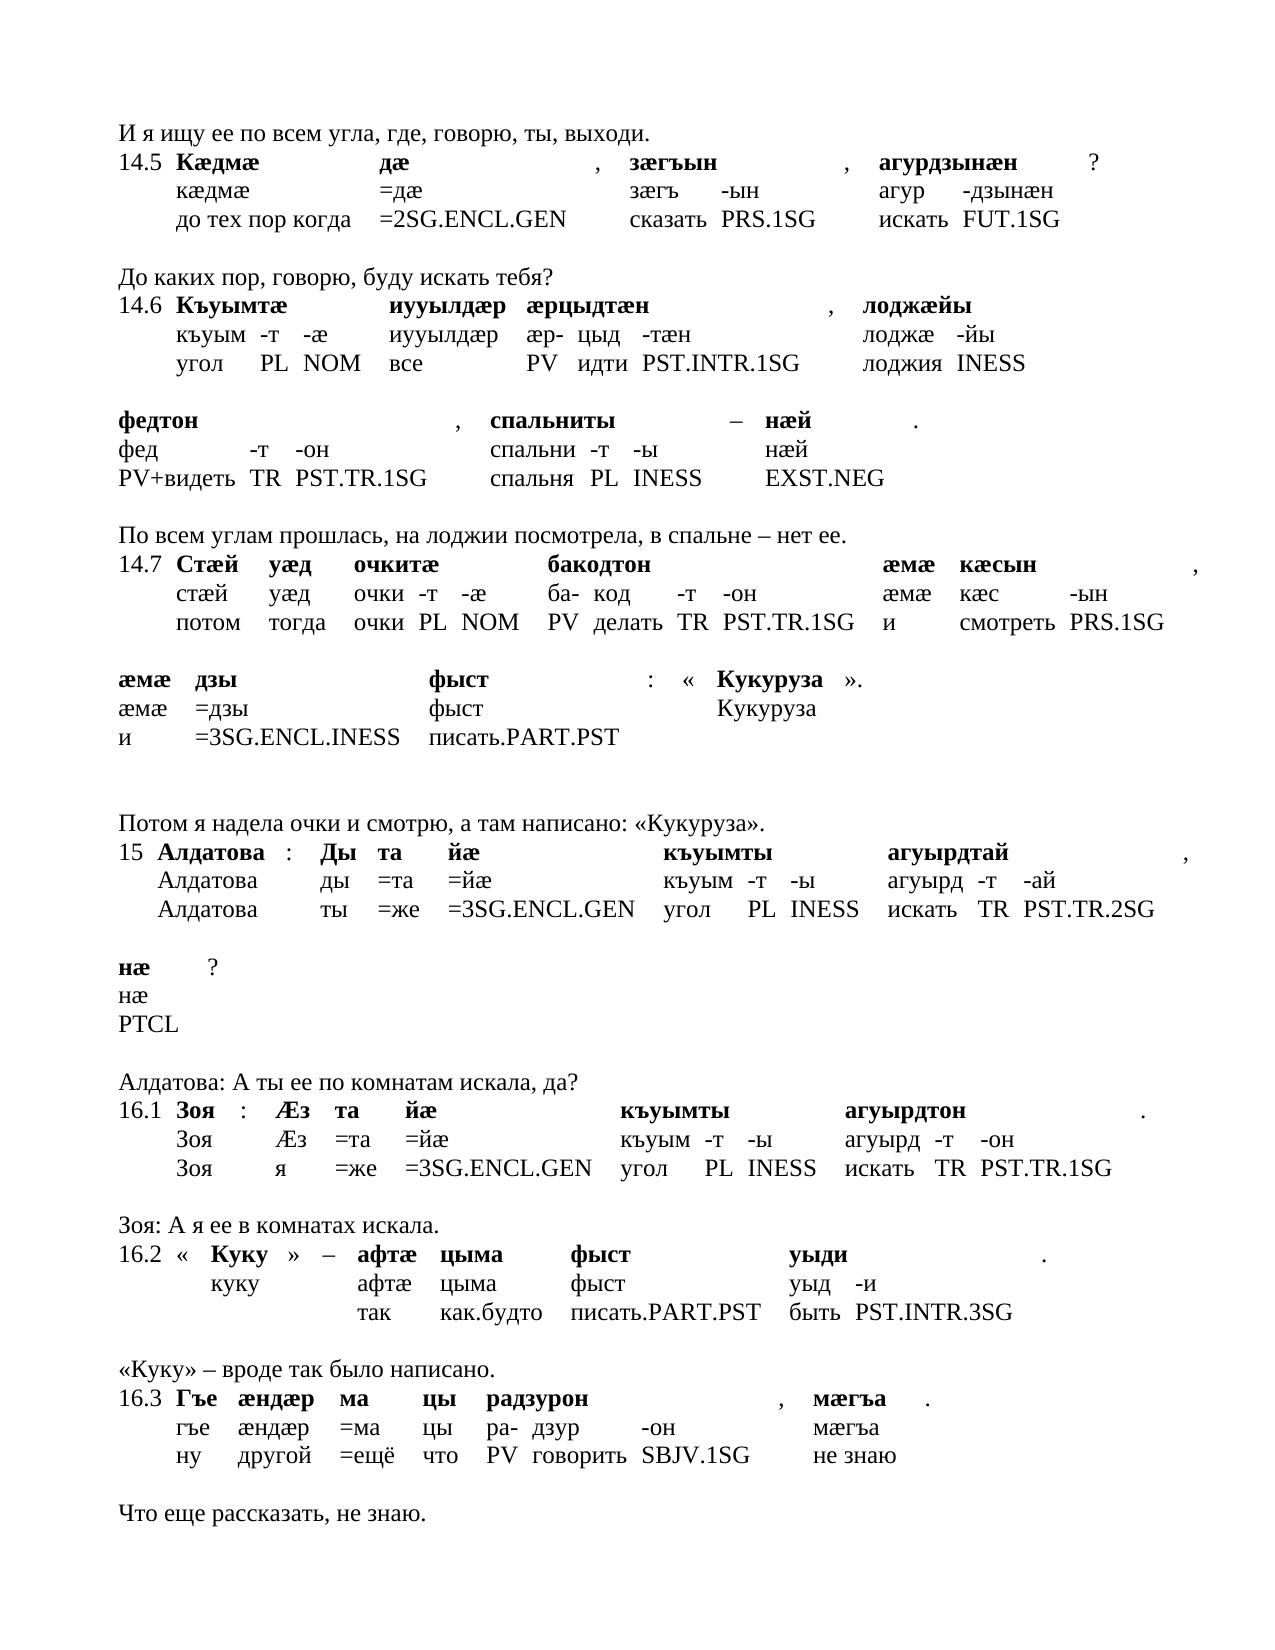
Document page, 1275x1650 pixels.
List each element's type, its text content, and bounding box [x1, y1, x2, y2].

text смотреть [959, 607, 1056, 636]
text PTCL [118, 1009, 179, 1038]
text очки [354, 607, 404, 636]
text TR [677, 607, 709, 636]
text . [924, 1383, 945, 1412]
text лоджия [863, 348, 943, 377]
text До каких пор, говорю, буду искать тебя? [118, 262, 1249, 291]
text ты [320, 894, 350, 923]
text Куку [211, 1239, 274, 1268]
text PL [704, 1153, 733, 1182]
text дзур [532, 1412, 627, 1441]
text дæ [379, 147, 581, 176]
text 15 [118, 837, 143, 866]
text – [322, 1239, 343, 1268]
text как.будто [440, 1297, 543, 1326]
text 16.1 [118, 1096, 162, 1124]
text зæгъ [629, 176, 707, 204]
text очкитæ [354, 549, 533, 578]
text федтон [118, 406, 441, 434]
text стæй [176, 578, 241, 607]
text и [118, 722, 167, 751]
text PST.TR.1SG [723, 607, 855, 636]
text -он [723, 578, 855, 607]
text æмæ [882, 578, 932, 607]
text та [334, 1096, 391, 1124]
text PRS.1SG [721, 204, 816, 233]
text агуырдтон [844, 1096, 1126, 1124]
text , [1183, 837, 1204, 866]
text =3SG.ENCL.INESS [195, 722, 401, 751]
text куку [211, 1268, 260, 1297]
text иууылдæр [389, 291, 512, 319]
text все [389, 348, 498, 377]
text фыст [570, 1239, 775, 1268]
text что [422, 1441, 459, 1469]
text Потом я надела очки и смотрю, а там написано: «Кукуруза». [118, 808, 1249, 837]
text -ы [790, 866, 860, 894]
text дзы [195, 664, 415, 693]
text угол [663, 894, 733, 923]
text PRS.1SG [1069, 607, 1165, 636]
text мæгъа [813, 1383, 911, 1412]
text . [1140, 1096, 1161, 1124]
text цыд [577, 319, 628, 348]
text , [828, 291, 849, 319]
text PST.INTR.1SG [642, 348, 800, 377]
text радзурон [486, 1383, 764, 1412]
text къуым [663, 866, 733, 894]
text сказать [629, 204, 707, 233]
text нæ [118, 981, 179, 1009]
text 16.2 [118, 1239, 162, 1268]
text Кæдмæ [176, 147, 365, 176]
text потом [176, 607, 241, 636]
text спальня [490, 463, 576, 492]
text EXST.NEG [765, 463, 885, 492]
text PL [418, 607, 447, 636]
text PST.TR.1SG [295, 463, 427, 492]
text -и [855, 1268, 1013, 1297]
text TR [934, 1153, 966, 1182]
text уыд [789, 1268, 841, 1297]
text =дзы [195, 693, 401, 722]
text По всем углам прошлась, на лоджии посмотрела, в спальне – нет ее. [118, 521, 1249, 549]
text TR [977, 894, 1009, 923]
text -т [704, 1124, 733, 1153]
text «Куку» – вроде так было написано. [118, 1354, 1249, 1383]
text та [377, 837, 434, 866]
text =йæ [448, 866, 636, 894]
text æмæ [882, 549, 946, 578]
text цыма [440, 1268, 543, 1297]
text INESS [956, 348, 1026, 377]
text ды [320, 866, 350, 894]
text Алдатова [157, 866, 258, 894]
text -ын [1069, 578, 1165, 607]
text FUT.1SG [962, 204, 1060, 233]
text PL [260, 348, 289, 377]
text Ды [320, 837, 364, 866]
text къуым [176, 319, 246, 348]
text PV [526, 348, 564, 377]
text -т [747, 866, 776, 894]
text =же [377, 894, 420, 923]
text къуымты [663, 837, 874, 866]
text лоджæ [863, 319, 943, 348]
text PV [547, 607, 579, 636]
text фыст [428, 664, 633, 693]
text -т [249, 434, 281, 463]
text кæс [959, 578, 1056, 607]
text агур [878, 176, 949, 204]
text NOM [461, 607, 520, 636]
text иууылдæр [389, 319, 498, 348]
text PV+видеть [118, 463, 236, 492]
text очки [354, 578, 404, 607]
text Алдатова [157, 837, 272, 866]
text нæй [765, 434, 885, 463]
text Стæй [176, 549, 255, 578]
text йæ [448, 837, 649, 866]
text PST.TR.2SG [1023, 894, 1155, 923]
text =ма [339, 1412, 395, 1441]
text « [176, 1239, 197, 1268]
text быть [789, 1297, 841, 1326]
text зæгъын [629, 147, 830, 176]
text лоджæйы [863, 291, 1040, 319]
text искать [887, 894, 963, 923]
text не знаю [813, 1441, 897, 1469]
text бакодтон [547, 549, 869, 578]
text ра- [486, 1412, 518, 1441]
text уæд [268, 549, 340, 578]
text =дæ [379, 176, 567, 204]
text искать [878, 204, 949, 233]
text цы [422, 1412, 459, 1441]
text -т [590, 434, 619, 463]
text Алдатова [157, 894, 258, 923]
text =же [334, 1153, 377, 1182]
text , [455, 406, 476, 434]
text агуырдтай [887, 837, 1169, 866]
text æмæ [118, 693, 167, 722]
text . [1041, 1239, 1062, 1268]
text тогда [268, 607, 326, 636]
text Гъе [176, 1383, 224, 1412]
text INESS [633, 463, 702, 492]
text я [275, 1153, 307, 1182]
text кæдмæ [176, 176, 351, 204]
text INESS [747, 1153, 817, 1182]
text агуырд [887, 866, 963, 894]
text Зоя [176, 1124, 212, 1153]
text PL [747, 894, 776, 923]
text Æз [275, 1096, 321, 1124]
text так [357, 1297, 412, 1326]
text , [594, 147, 616, 176]
text -ы [633, 434, 702, 463]
text код [593, 578, 663, 607]
text Алдатова: А ты ее по комнатам искала, да? [118, 1067, 1249, 1096]
text =3SG.ENCL.GEN [448, 894, 636, 923]
text уыди [789, 1239, 1027, 1268]
text -т [934, 1124, 966, 1153]
text мæгъа [813, 1412, 897, 1441]
text фыст [428, 693, 619, 722]
text писать.PART.PST [428, 722, 619, 751]
text Къуымтæ [176, 291, 375, 319]
text NOM [303, 348, 361, 377]
text : [285, 837, 306, 866]
text =та [377, 866, 420, 894]
text -æ [461, 578, 520, 607]
text , [844, 147, 865, 176]
text – [730, 406, 751, 434]
text 14.7 [118, 549, 162, 578]
text =2SG.ENCL.GEN [379, 204, 567, 233]
text -йы [956, 319, 1026, 348]
text -он [980, 1124, 1112, 1153]
text агурдзынæн [878, 147, 1074, 176]
text æндæр [238, 1412, 312, 1441]
text говорить [532, 1441, 627, 1469]
text до тех пор когда [176, 204, 351, 233]
text афтæ [357, 1239, 426, 1268]
text -т [260, 319, 289, 348]
text ну [176, 1441, 210, 1469]
text PST.TR.1SG [980, 1153, 1112, 1182]
text =ещё [339, 1441, 395, 1469]
text уæд [268, 578, 326, 607]
text делать [593, 607, 663, 636]
text Зоя [176, 1096, 226, 1124]
text писать.PART.PST [570, 1297, 761, 1326]
text афтæ [357, 1268, 412, 1297]
text PST.INTR.3SG [855, 1297, 1013, 1326]
text идти [577, 348, 628, 377]
text агуырд [844, 1124, 921, 1153]
text Зоя: А я ее в комнатах искала. [118, 1211, 1249, 1239]
text æмæ [118, 664, 181, 693]
text нæй [765, 406, 899, 434]
text =3SG.ENCL.GEN [405, 1153, 593, 1182]
text Что еще рассказать, не знаю. [118, 1498, 1249, 1527]
text : [647, 664, 668, 693]
text ба- [547, 578, 579, 607]
text цыма [440, 1239, 557, 1268]
text -т [977, 866, 1009, 894]
text спальни [490, 434, 576, 463]
text SBJV.1SG [641, 1441, 750, 1469]
text другой [238, 1441, 312, 1469]
text -он [295, 434, 427, 463]
text TR [249, 463, 281, 492]
text искать [844, 1153, 921, 1182]
text йæ [405, 1096, 606, 1124]
text PV [486, 1441, 518, 1469]
text гъе [176, 1412, 210, 1441]
text -æ [303, 319, 361, 348]
text ? [207, 952, 228, 981]
text -т [677, 578, 709, 607]
text 16.3 [118, 1383, 162, 1412]
text . [913, 406, 934, 434]
text нæ [118, 952, 193, 981]
text » [287, 1239, 308, 1268]
text ? [1088, 147, 1109, 176]
text -т [418, 578, 447, 607]
text æрцыдтæн [526, 291, 814, 319]
text 14.5 [118, 147, 162, 176]
text : [240, 1096, 261, 1124]
text фыст [570, 1268, 761, 1297]
text PL [590, 463, 619, 492]
text =йæ [405, 1124, 593, 1153]
text къуымты [620, 1096, 831, 1124]
text æр- [526, 319, 564, 348]
text цы [422, 1383, 472, 1412]
text -дзынæн [962, 176, 1060, 204]
text -он [641, 1412, 750, 1441]
text Зоя [176, 1153, 212, 1182]
text , [1192, 549, 1213, 578]
text INESS [790, 894, 860, 923]
text Кукуруза [717, 664, 830, 693]
text , [778, 1383, 799, 1412]
text -ын [721, 176, 816, 204]
text и [882, 607, 932, 636]
text « [682, 664, 703, 693]
text И я ищу ее по всем угла, где, говорю, ты, выходи. [118, 118, 1249, 147]
text къуым [620, 1124, 691, 1153]
text Æз [275, 1124, 307, 1153]
text ». [844, 664, 865, 693]
text -ай [1023, 866, 1155, 894]
text ма [339, 1383, 409, 1412]
text угол [176, 348, 246, 377]
text спальниты [490, 406, 716, 434]
text угол [620, 1153, 691, 1182]
text -тæн [642, 319, 800, 348]
text фед [118, 434, 236, 463]
text æндæр [238, 1383, 326, 1412]
text -ы [747, 1124, 817, 1153]
text кæсын [959, 549, 1178, 578]
text 14.6 [118, 291, 162, 319]
text =та [334, 1124, 377, 1153]
text Кукуруза [717, 693, 817, 722]
